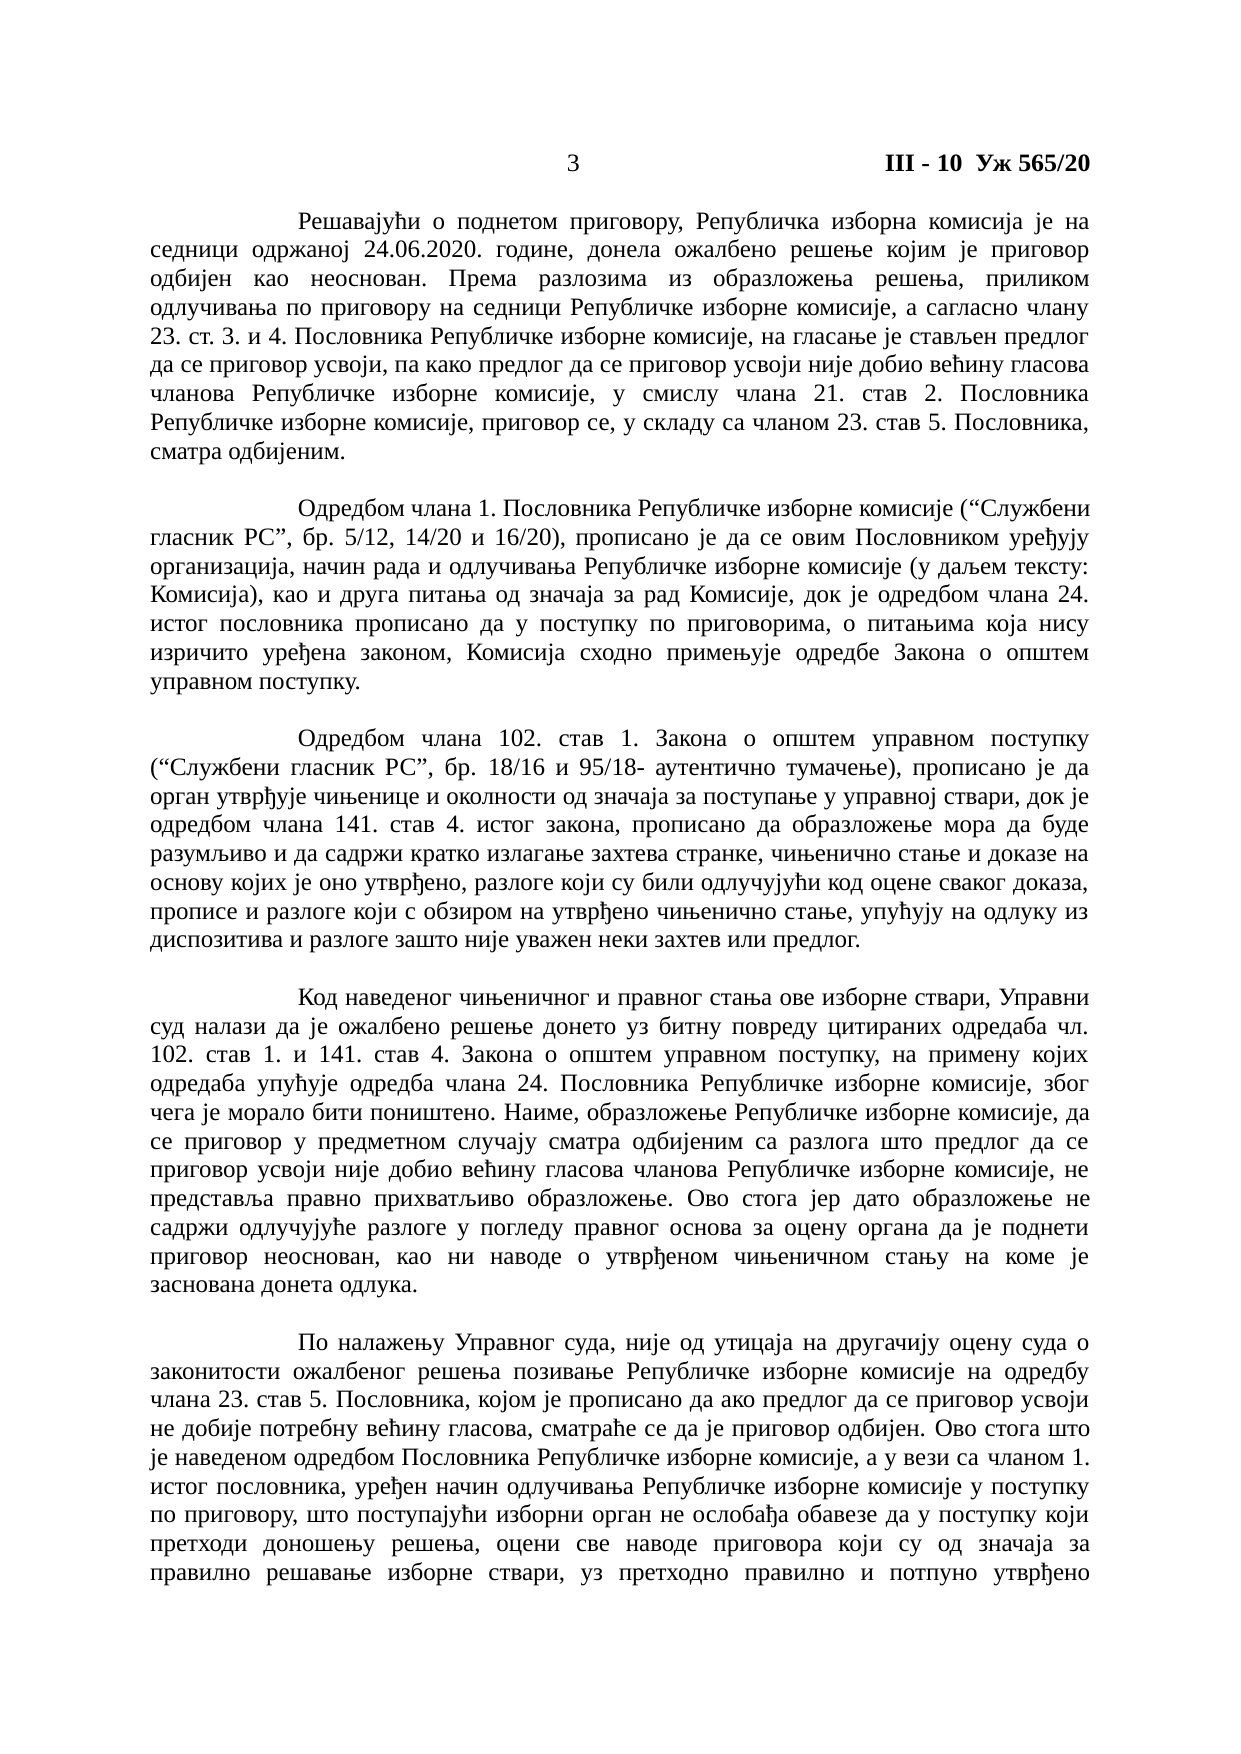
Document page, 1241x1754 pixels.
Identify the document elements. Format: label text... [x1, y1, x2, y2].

text По налажењу Управног суда, није од утицаја на другачију оцену суда о законитости ожалбеног решења позивање Републичке изборне комисије на одредбу члана 23. став 5. Пословника, којом је прописано да ако предлог да се приговор усвоји не добије потребну већину гласова, сматраће се да је приговор одбијен. Ово стога што је наведеном одредбом Пословника Републичке изборне комисије, а у вези са чланом 1. истог пословника, уређен начин одлучивања Републичке изборне комисије у поступку по приговору, што поступајући изборни орган не ослобађа обавезе да у поступку који претходи доношењу решења, оцени све наводе приговора који су од значаја за правилно решавање изборне ствари, уз претходно правилно и потпуно утврђено [150, 1327, 1090, 1586]
text Одредбом члана 102. став 1. Закона о општем управном поступку (“Службени гласник РС”, бр. 18/16 и 95/18- аутентично тумачење), прописано је да орган утврђује чињенице и околности од значаја за поступање у управној ствари, док је одредбом члана 141. став 4. истог закона, прописано да образложење мора да буде разумљиво и да садржи кратко излагање захтева странке, чињенично стање и доказе на основу којих је оно утврђено, разлоге који су били одлучујући код оцене сваког доказа, прописе и разлоге који с обзиром на утврђено чињенично стање, упућују на одлуку из диспозитива и разлоге зашто није уважен неки захтев или предлог. [150, 723, 1090, 953]
text Одредбом члана 1. Пословника Републичке изборне комисије (“Службени гласник РС”, бр. 5/12, 14/20 и 16/20), прописано је да се овим Пословником уређују организација, начин рада и одлучивања Републичке изборне комисије (у даљем тексту: Комисија), као и друга питања од значаја за рад Комисије, док је одредбом члана 24. истог пословника прописано да у поступку по приговорима, о питањима која нису изричито уређена законом, Комисија сходно примењује одредбе Закона о општем управном поступку. [150, 493, 1090, 694]
text Решавајући о поднетом приговору, Републичка изборна комисија је на седници одржаној 24.06.2020. године, донела ожалбено решење којим је приговор одбијен као неоснован. Према разлозима из образложења решења, приликом одлучивања по приговору на седници Републичке изборне комисије, а сагласно члану 23. ст. 3. и 4. Пословника Републичке изборне комисије, на гласање је стављен предлог да се приговор усвоји, па како предлог да се приговор усвоји није добио већину гласова чланова Републичке изборне комисије, у смислу члана 21. став 2. Пословника Републичке изборне комисије, приговор се, у складу са чланом 23. став 5. Пословника, сматра одбијеним. [150, 206, 1090, 464]
text Код наведеног чињеничног и правног стања ове изборне ствари, Управни суд налази да је ожалбено решење донето уз битну повреду цитираних одредаба чл. 102. став 1. и 141. став 4. Закона о општем управном поступку, на примену којих одредаба упућује одредба члана 24. Пословника Републичке изборне комисије, због чега је морало бити поништено. Наиме, образложење Републичке изборне комисије, да се приговор у предметном случају сматра одбијеним са разлога што предлог да се приговор усвоји није добио већину гласова чланова Републичке изборне комисије, не представља правно прихватљиво образложење. Ово стога јер дато образложење не садржи одлучујуће разлоге у погледу правног основа за оцену органа да је поднети приговор неоснован, као ни наводе о утврђеном чињеничном стању на коме је заснована донета одлука. [150, 982, 1090, 1298]
